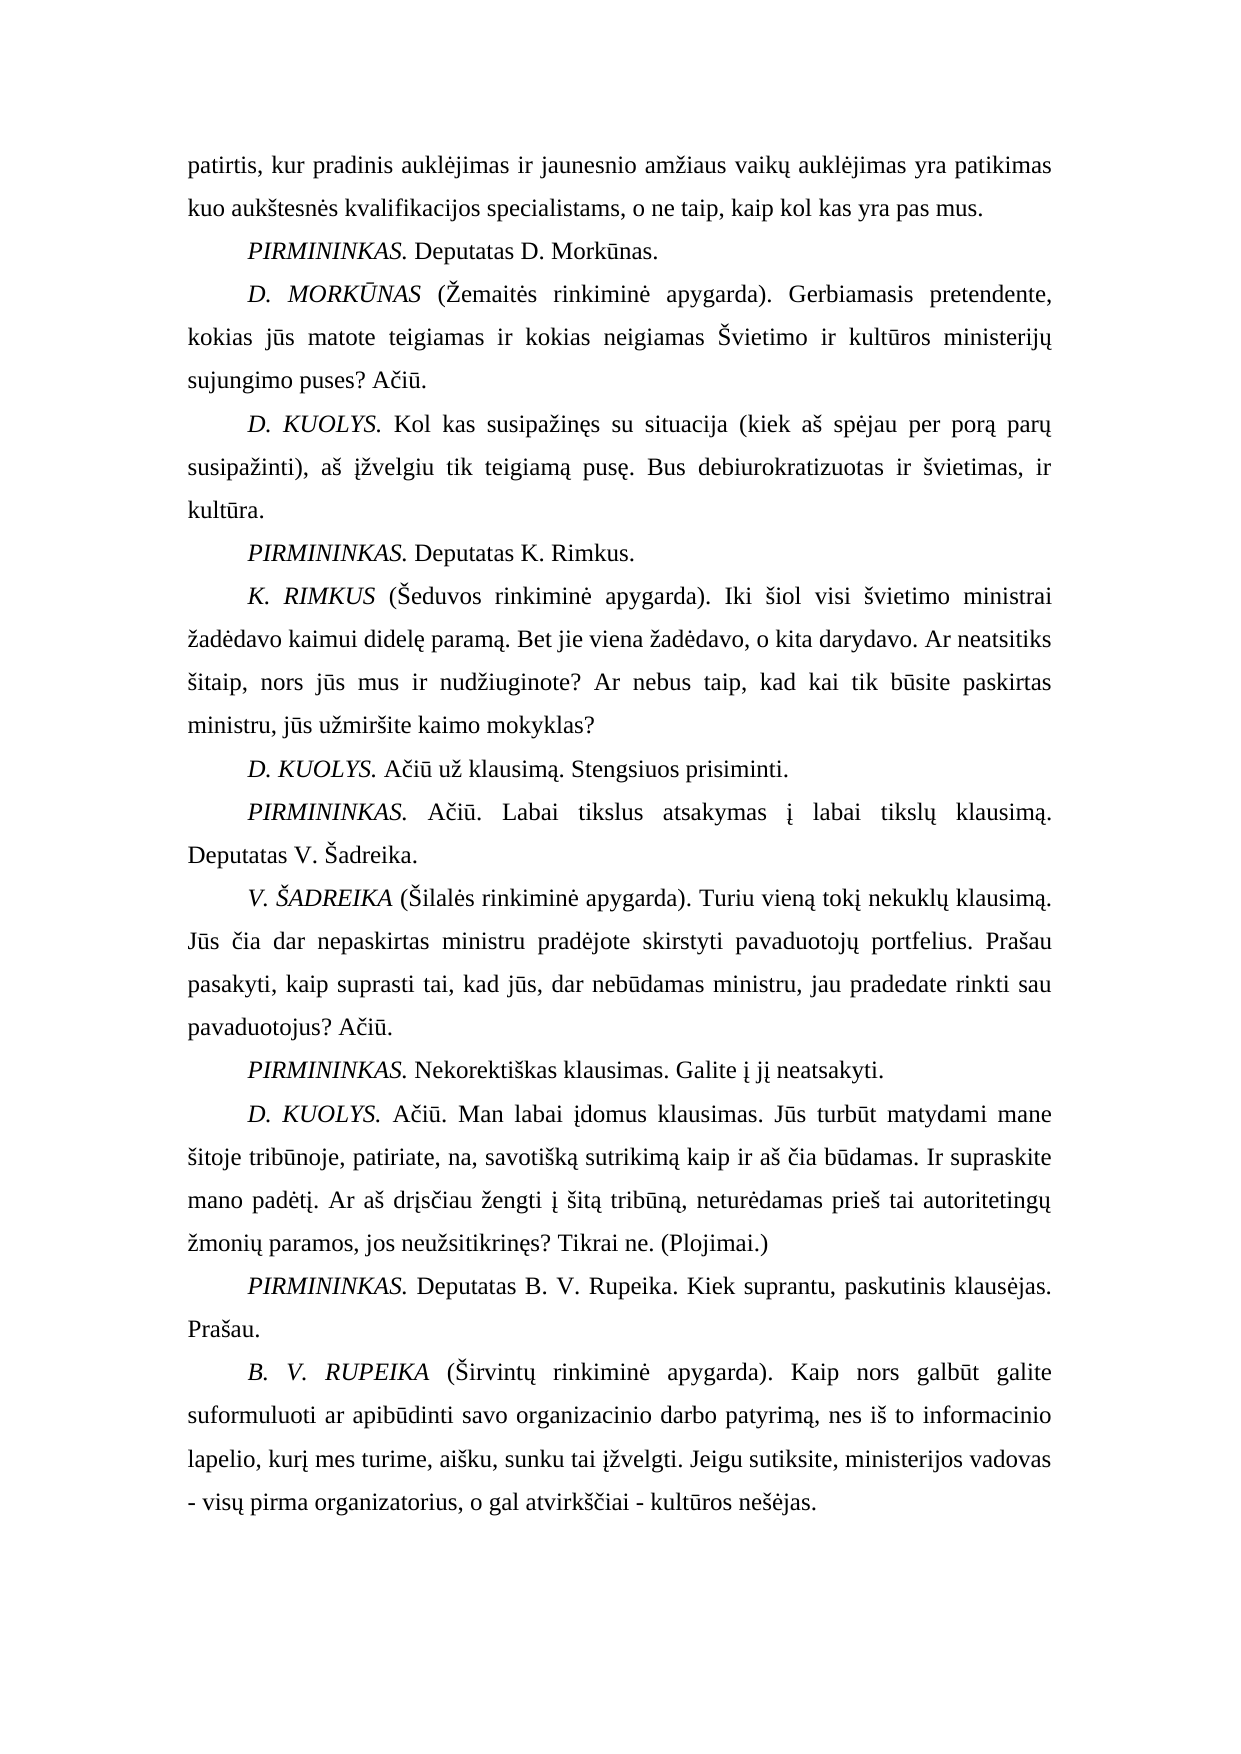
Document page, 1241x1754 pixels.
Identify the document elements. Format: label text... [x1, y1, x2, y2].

text Pirmininkas. Deputatas D. Morkūnas. [187, 236, 1053, 265]
text D. Kuolys. Ačiū už klausimą. Stengsiuos prisiminti. [187, 754, 1053, 782]
text Pirmininkas. Deputatas K. Rimkus. [187, 538, 1053, 567]
text D. Kuolys. Kol kas susipažinęs su situacija (kiek aš spėjau per porą parų susipažinti), aš įžvelgiu tik teigiamą pusę. Bus debiurokratizuotas ir švietimas, ir kultūra. [187, 409, 1053, 524]
text patirtis, kur pradinis auklėjimas ir jaunesnio amžiaus vaikų auklėjimas yra patikimas kuo aukštesnės kvalifikacijos specialistams, о ne taip, kaip kol kas yra pas mus. [187, 150, 1053, 222]
text V. Šadreika (Šilalės rinkiminė apygarda). Turiu vieną tokį nekuklų klausimą. Jūs čia dar nepaskirtas ministru pradėjote skirstyti pavaduotojų portfelius. Prašau pasakyti, kaip suprasti tai, kad jūs, dar nebūdamas ministru, jau pradedate rinkti sau pavaduotojus? Ačiū. [187, 883, 1053, 1041]
text D. Morkūnas (Žemaitės rinkiminė apygarda). Gerbiamasis pretendente, kokias jūs matote teigiamas ir kokias neigiamas Švietimo ir kultūros ministerijų sujungimo puses? Ačiū. [187, 279, 1053, 394]
text Pirmininkas. Deputatas B. V. Rupeika. Kiek suprantu, paskutinis klausėjas. Prašau. [187, 1271, 1053, 1343]
text K. Rimkus (Šeduvos rinkiminė apygarda). Iki šiol visi švietimo ministrai žadėdavo kaimui didelę paramą. Bet jie viena žadėdavo, о kita darydavo. Ar neatsitiks šitaip, nors jūs mus ir nudžiuginote? Ar nebus taip, kad kai tik būsite paskirtas ministru, jūs užmiršite kaimo mokyklas? [187, 581, 1053, 739]
text D. Kuolys. Ačiū. Man labai įdomus klausimas. Jūs turbūt matydami mane šitoje tribūnoje, patiriate, na, savotišką sutrikimą kaip ir aš čia būdamas. Ir supraskite mano padėtį. Ar aš drįsčiau žengti į šitą tribūną, neturėdamas prieš tai autoritetingų žmonių paramos, jos neužsitikrinęs? Tikrai ne. (Plоjimai.) [187, 1099, 1053, 1257]
text Pirmininkas. Ačiū. Labai tikslus atsakymas į labai tikslų klausimą. Deputatas V. Šadreika. [187, 797, 1053, 869]
text B. V. Rupeika (Širvintų rinkiminė apygarda). Kaip nors galbūt galite suformuluoti ar apibūdinti savo organizacinio darbo patyrimą, nes iš to informacinio lapelio, kurį mes turime, aišku, sunku tai įžvelgti. Jeigu sutiksite, ministerijos vadovas - visų pirma organizatorius, о gal atvirkščiai - kultūros nešėjas. [187, 1357, 1053, 1516]
text Pirmininkas. Nekorektiškas klausimas. Galite į jį neatsakyti. [187, 1056, 1053, 1084]
